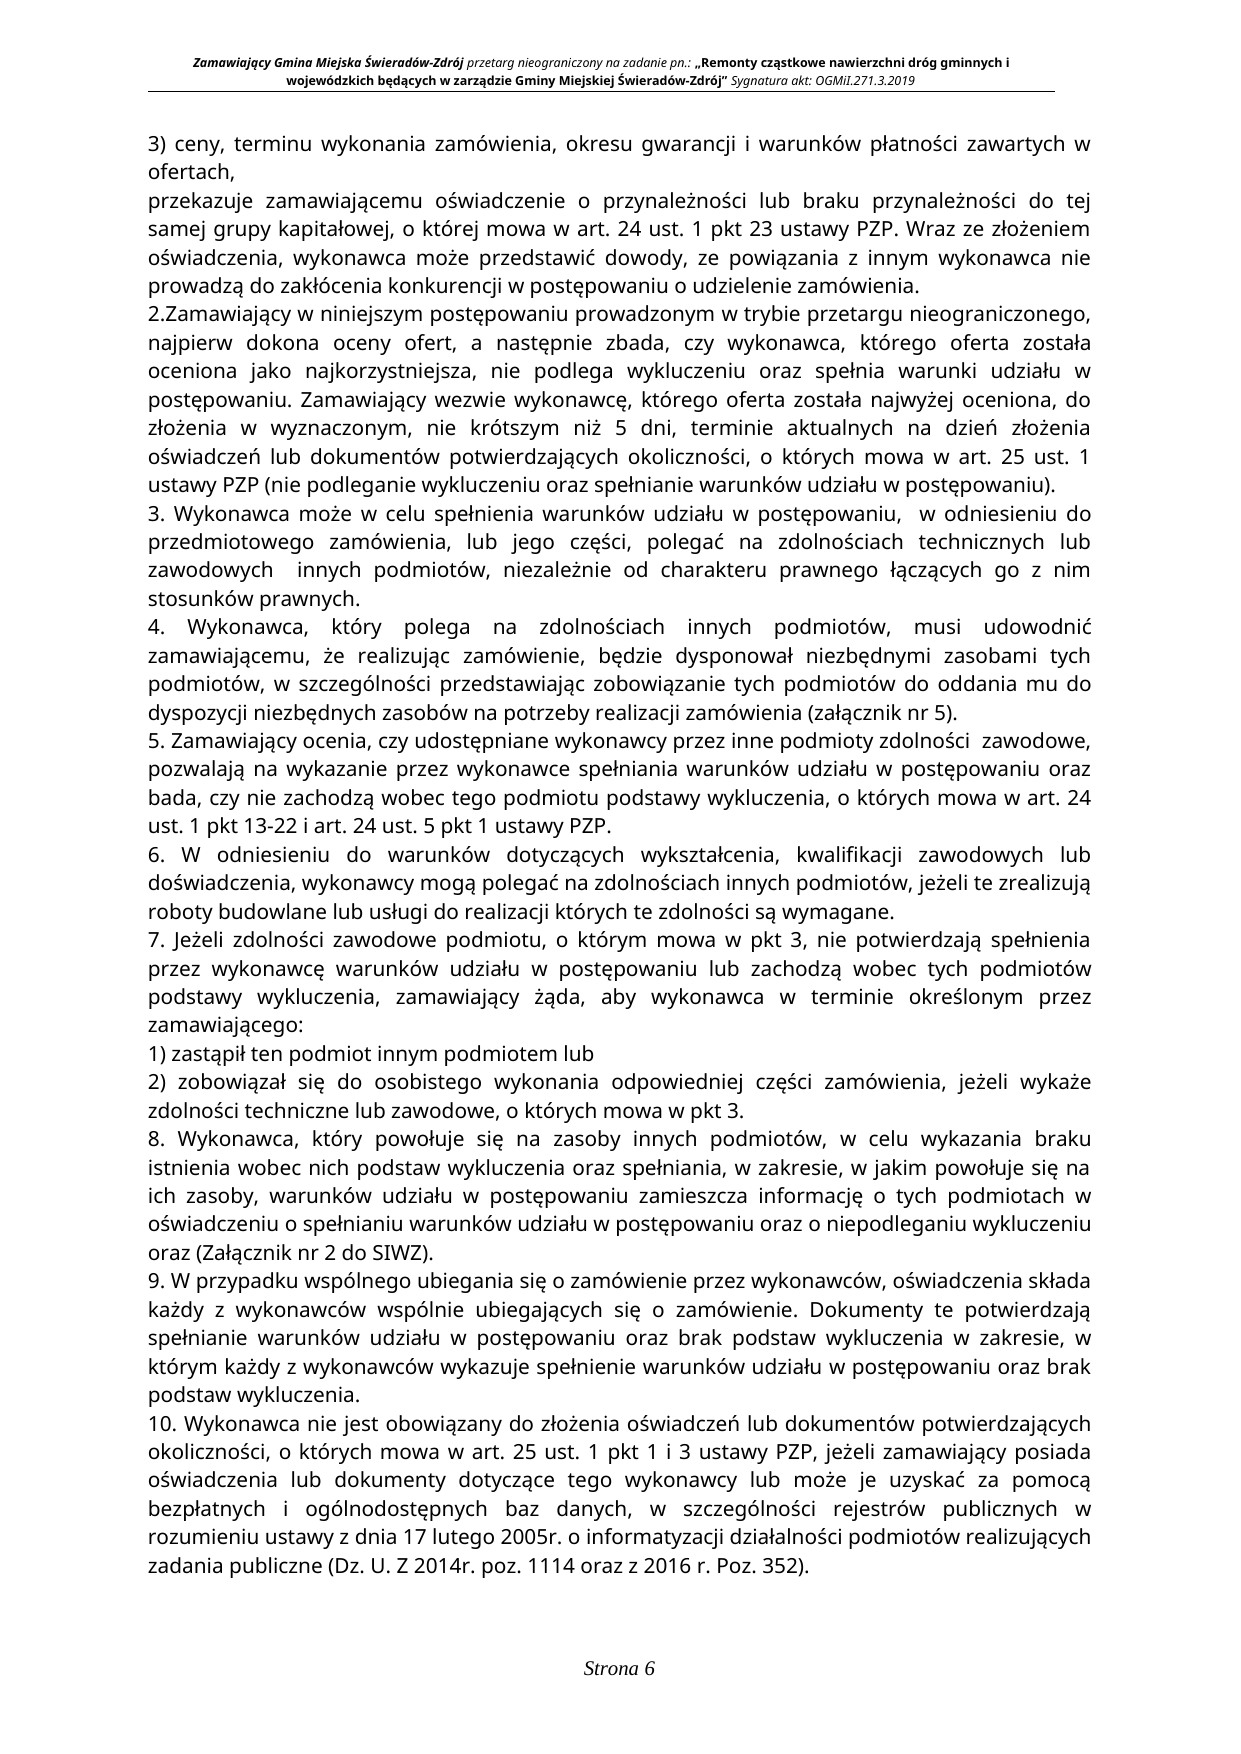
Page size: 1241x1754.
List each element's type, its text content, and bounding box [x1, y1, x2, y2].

text 2) zobowiązał się do osobistego wykonania odpowiedniej części zamówienia, jeżeli wykaże zdolności techniczne lub zawodowe, o których mowa w pkt 3. [148, 1067, 1092, 1124]
text 3. Wykonawca może w celu spełnienia warunków udziału w postępowaniu, w odniesieniu do przedmiotowego zamówienia, lub jego części, polegać na zdolnościach technicznych lub zawodowych innych podmiotów, niezależnie od charakteru prawnego łączących go z nim stosunków prawnych. [148, 499, 1092, 612]
text przekazuje zamawiającemu oświadczenie o przynależności lub braku przynależności do tej samej grupy kapitałowej, o której mowa w art. 24 ust. 1 pkt 23 ustawy PZP. Wraz ze złożeniem oświadczenia, wykonawca może przedstawić dowody, ze powiązania z innym wykonawca nie prowadzą do zakłócenia konkurencji w postępowaniu o udzielenie zamówienia. [148, 186, 1092, 299]
text 3) ceny, terminu wykonania zamówienia, okresu gwarancji i warunków płatności zawartych w ofertach, [148, 129, 1092, 186]
text 1) zastąpił ten podmiot innym podmiotem lub [148, 1039, 1092, 1067]
text 10. Wykonawca nie jest obowiązany do złożenia oświadczeń lub dokumentów potwierdzających okoliczności, o których mowa w art. 25 ust. 1 pkt 1 i 3 ustawy PZP, jeżeli zamawiający posiada oświadczenia lub dokumenty dotyczące tego wykonawcy lub może je uzyskać za pomocą bezpłatnych i ogólnodostępnych baz danych, w szczególności rejestrów publicznych w rozumieniu ustawy z dnia 17 lutego 2005r. o informatyzacji działalności podmiotów realizujących zadania publiczne (Dz. U. Z 2014r. poz. 1114 oraz z 2016 r. Poz. 352). [148, 1409, 1092, 1579]
text 6. W odniesieniu do warunków dotyczących wykształcenia, kwalifikacji zawodowych lub doświadczenia, wykonawcy mogą polegać na zdolnościach innych podmiotów, jeżeli te zrealizują roboty budowlane lub usługi do realizacji których te zdolności są wymagane. [148, 840, 1092, 925]
text 7. Jeżeli zdolności zawodowe podmiotu, o którym mowa w pkt 3, nie potwierdzają spełnienia przez wykonawcę warunków udziału w postępowaniu lub zachodzą wobec tych podmiotów podstawy wykluczenia, zamawiający żąda, aby wykonawca w terminie określonym przez zamawiającego: [148, 925, 1092, 1039]
text 8. Wykonawca, który powołuje się na zasoby innych podmiotów, w celu wykazania braku istnienia wobec nich podstaw wykluczenia oraz spełniania, w zakresie, w jakim powołuje się na ich zasoby, warunków udziału w postępowaniu zamieszcza informację o tych podmiotach w oświadczeniu o spełnianiu warunków udziału w postępowaniu oraz o niepodleganiu wykluczeniu oraz (Załącznik nr 2 do SIWZ). [148, 1124, 1092, 1266]
text 4. Wykonawca, który polega na zdolnościach innych podmiotów, musi udowodnić zamawiającemu, że realizując zamówienie, będzie dysponował niezbędnymi zasobami tych podmiotów, w szczególności przedstawiając zobowiązanie tych podmiotów do oddania mu do dyspozycji niezbędnych zasobów na potrzeby realizacji zamówienia (załącznik nr 5). [148, 612, 1092, 726]
text 2.Zamawiający w niniejszym postępowaniu prowadzonym w trybie przetargu nieograniczonego, najpierw dokona oceny ofert, a następnie zbada, czy wykonawca, którego oferta została oceniona jako najkorzystniejsza, nie podlega wykluczeniu oraz spełnia warunki udziału w postępowaniu. Zamawiający wezwie wykonawcę, którego oferta została najwyżej oceniona, do złożenia w wyznaczonym, nie krótszym niż 5 dni, terminie aktualnych na dzień złożenia oświadczeń lub dokumentów potwierdzających okoliczności, o których mowa w art. 25 ust. 1 ustawy PZP (nie podleganie wykluczeniu oraz spełnianie warunków udziału w postępowaniu). [148, 299, 1092, 499]
text 9. W przypadku wspólnego ubiegania się o zamówienie przez wykonawców, oświadczenia składa każdy z wykonawców wspólnie ubiegających się o zamówienie. Dokumenty te potwierdzają spełnianie warunków udziału w postępowaniu oraz brak podstaw wykluczenia w zakresie, w którym każdy z wykonawców wykazuje spełnienie warunków udziału w postępowaniu oraz brak podstaw wykluczenia. [148, 1266, 1092, 1409]
text 5. Zamawiający ocenia, czy udostępniane wykonawcy przez inne podmioty zdolności zawodowe, pozwalają na wykazanie przez wykonawce spełniania warunków udziału w postępowaniu oraz bada, czy nie zachodzą wobec tego podmiotu podstawy wykluczenia, o których mowa w art. 24 ust. 1 pkt 13-22 i art. 24 ust. 5 pkt 1 ustawy PZP. [148, 726, 1092, 840]
